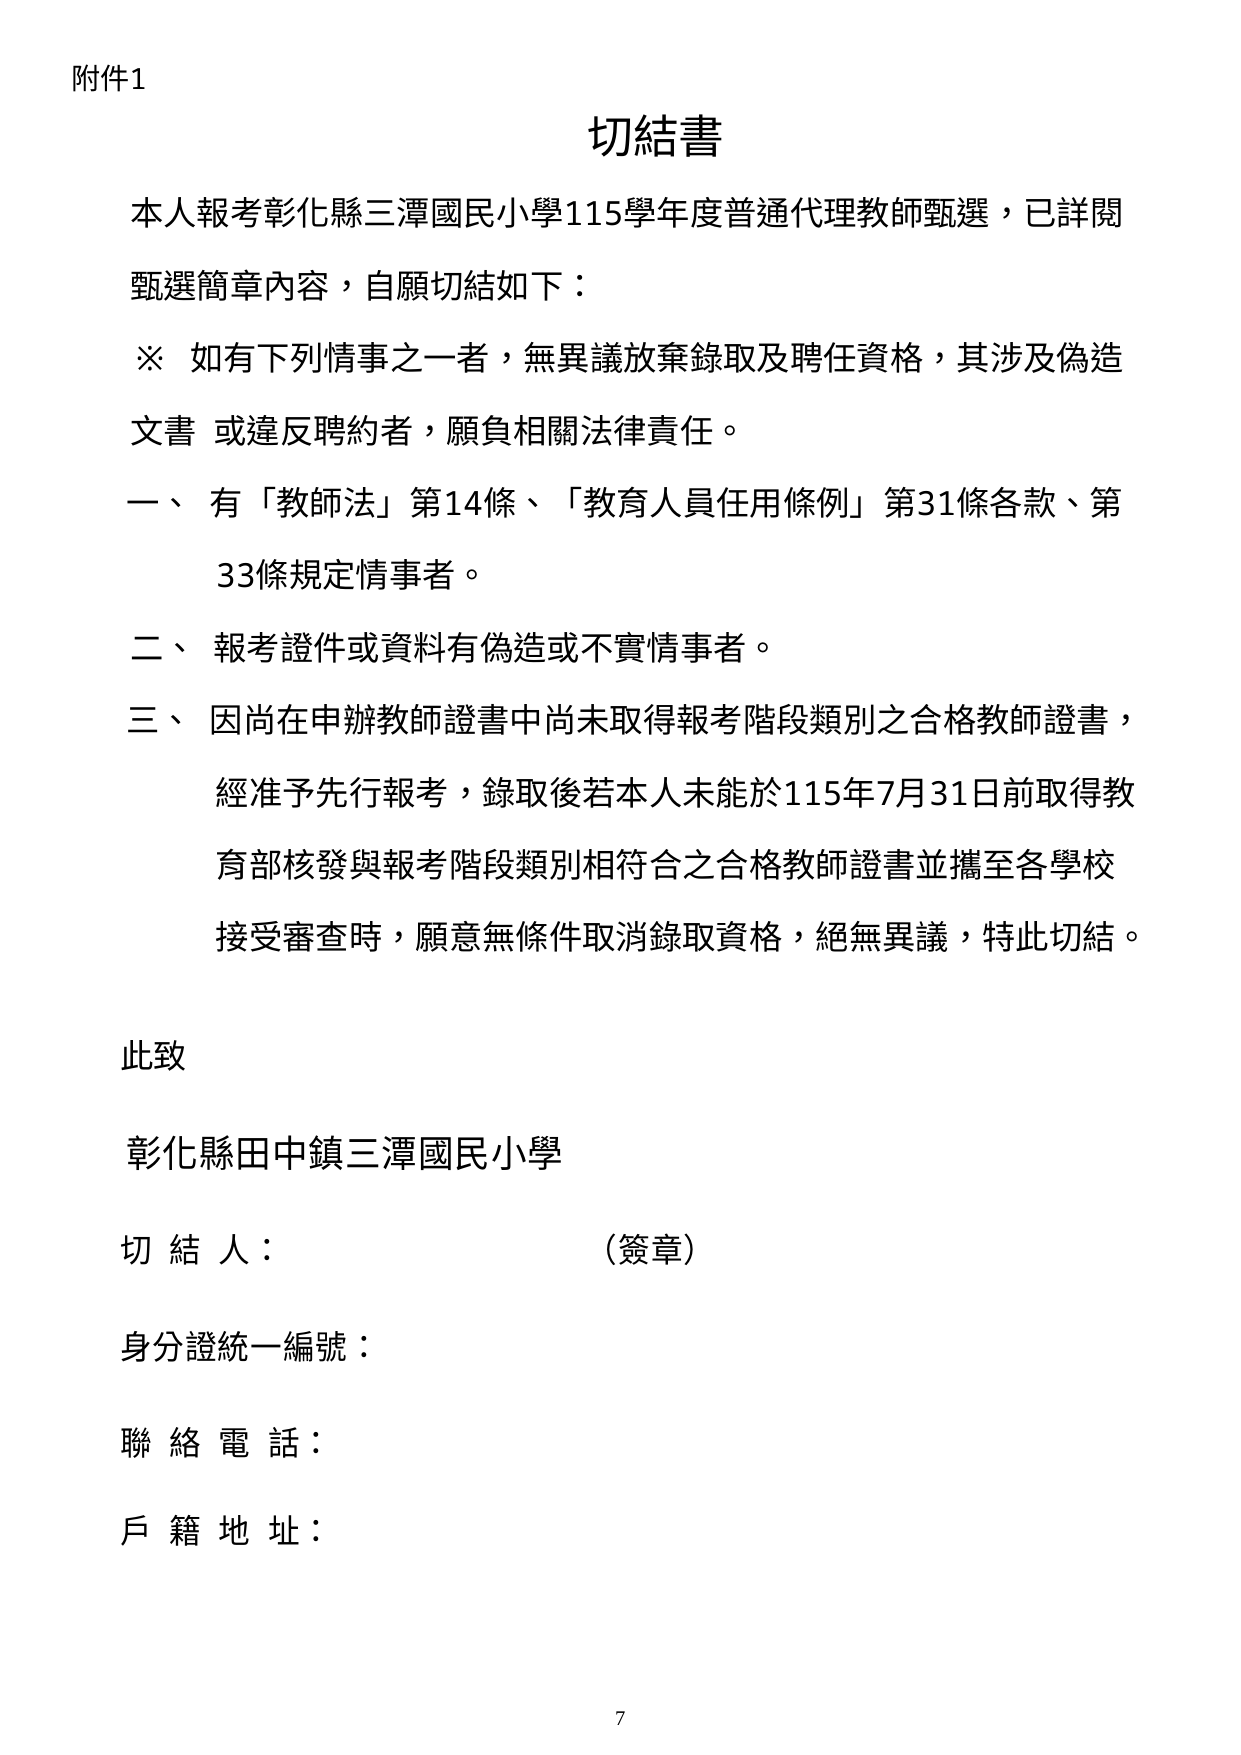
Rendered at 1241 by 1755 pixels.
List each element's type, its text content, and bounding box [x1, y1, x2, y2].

text 切結書 [71, 101, 1241, 167]
text 戶 籍 地 址： [120, 1513, 1241, 1551]
subtitle ※ 如有下列情事之一者，無異議放棄錄取及聘任資格，其涉及偽造文書 或違反聘約者，願負相關法律責任。 [130, 332, 1149, 453]
subtitle 一、 有「教師法」第14條、「教育人員任用條例」第31條各款、第 33條規定情事者。 [126, 477, 1149, 598]
text 聯 絡 電 話： [120, 1417, 464, 1465]
text 附件1 [71, 56, 1241, 98]
text 彰化縣田中鎮三潭國民小學 [120, 1124, 1241, 1178]
text 切 結 人： （簽章） [120, 1224, 1149, 1272]
subtitle 二、 報考證件或資料有偽造或不實情事者。 [130, 622, 1149, 670]
text 此致 [120, 1030, 1241, 1078]
text 身分證統一編號： [120, 1321, 1149, 1369]
subtitle 本人報考彰化縣三潭國民小學115學年度普通代理教師甄選，已詳閱甄選簡章內容，自願切結如下： [130, 187, 1149, 308]
subtitle 三、 因尚在申辦教師證書中尚未取得報考階段類別之合格教師證書， 經准予先行報考，錄取後若本人未能於115年7月31日前取得教育部核發與報考階段類別相符合之合格教師證書並攜至各學校接受審查時，願意無條件取消錄取資格，絕無異議，特此切結。 [126, 694, 1149, 959]
